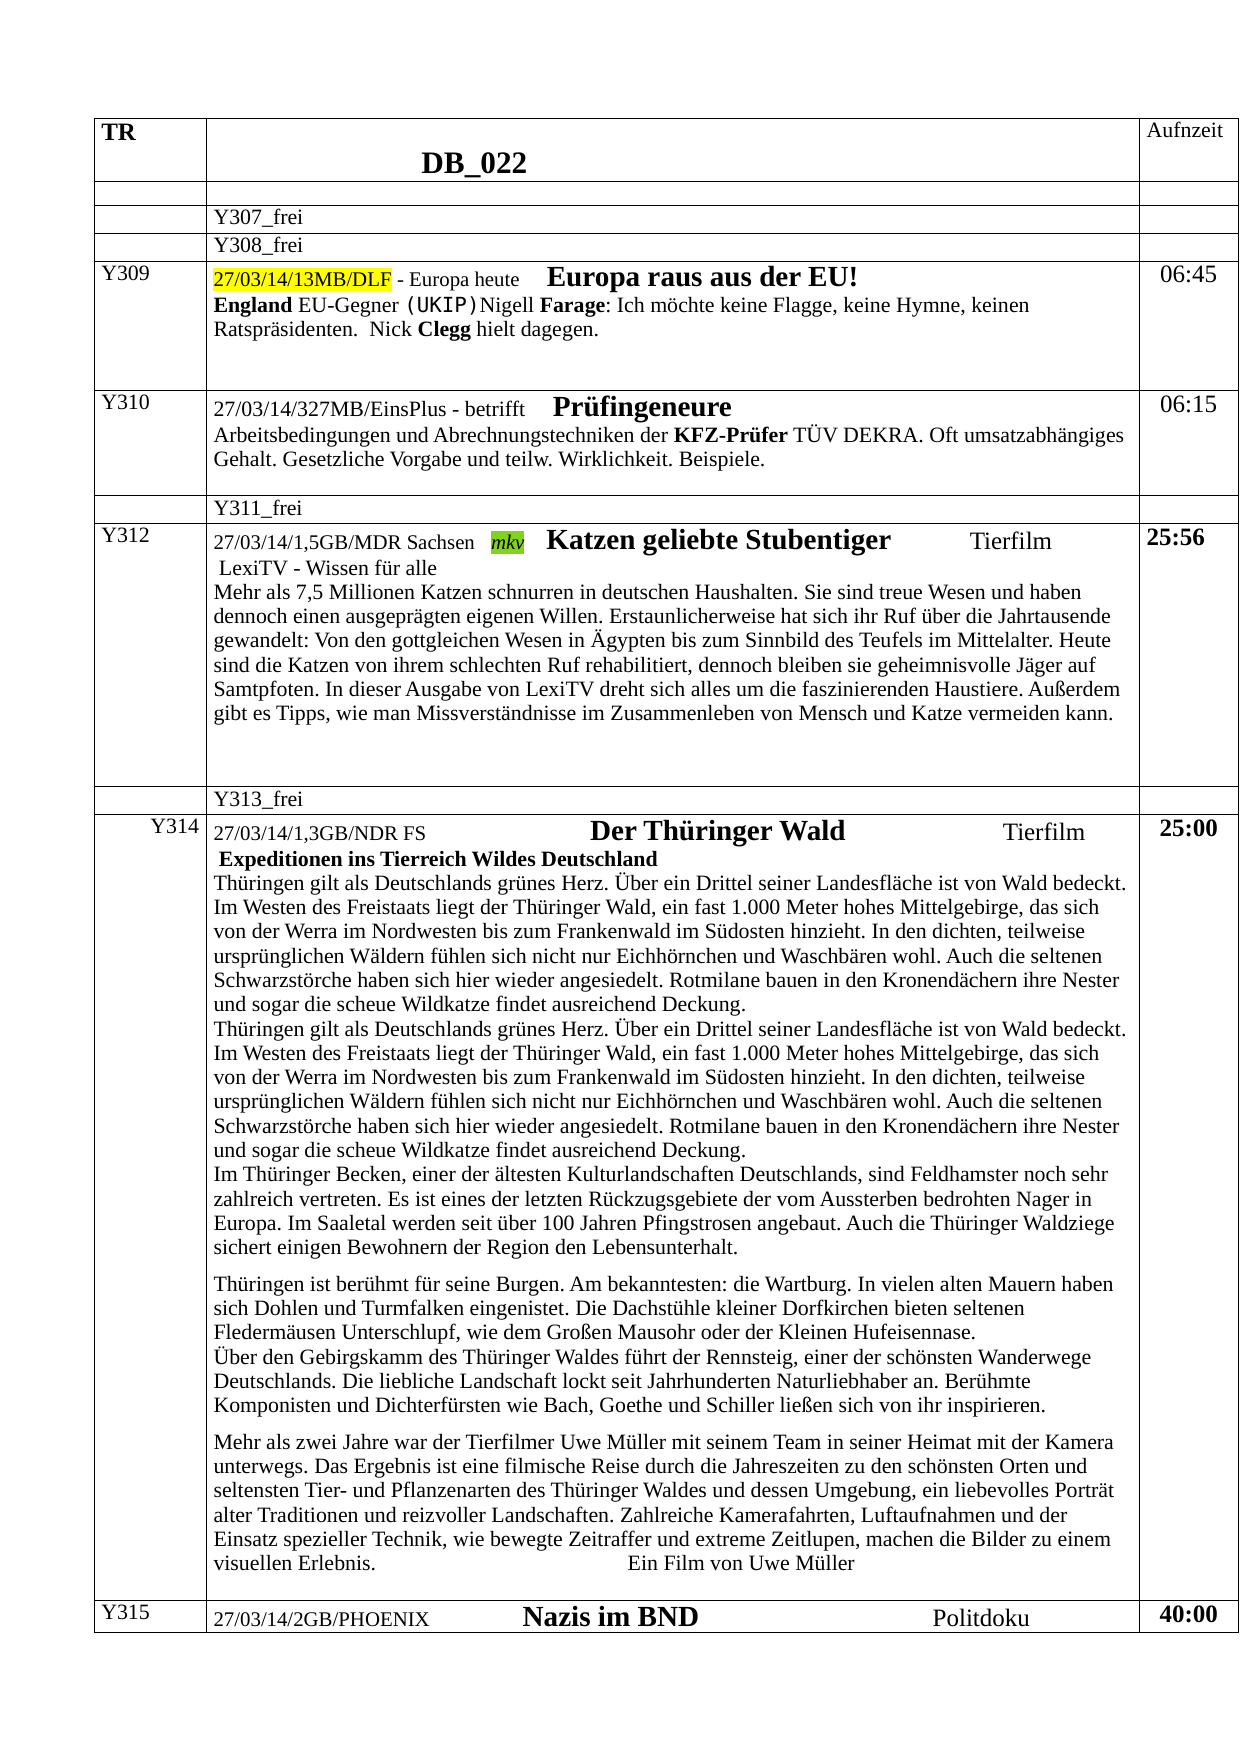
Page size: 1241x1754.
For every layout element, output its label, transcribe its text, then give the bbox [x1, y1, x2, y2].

table_cell Y315 [95, 1601, 206, 1632]
table_cell Y312 [95, 524, 206, 786]
table_cell [207, 182, 1139, 205]
table_cell 27/03/14/2GB/PHOENIX Nazis im BND Politdoku [207, 1601, 1139, 1632]
table_cell 06:15 [1140, 391, 1238, 495]
table_cell 25:00 [1140, 815, 1238, 1600]
table_cell Y311_frei [207, 496, 1139, 523]
table_cell 06:45 [1140, 262, 1238, 390]
table_cell [95, 234, 206, 261]
table_cell 27/03/14/327MB/EinsPlus - betrifft Prüfingeneure Arbeitsbedingungen und Abrechnungstechniken der KFZ-Prüfer TÜV DEKRA. Oft umsatzabhängiges Gehalt. Gesetzliche Vorgabe und teilw. Wirklichkeit. Beispiele. [207, 391, 1139, 495]
table_header TR [95, 119, 206, 181]
table_cell Y314 [95, 815, 206, 1600]
table_cell 27/03/14/1,5GB/MDR Sachsen mkv Katzen geliebte Stubentiger Tierfilm LexiTV - Wissen für alle Mehr als 7,5 Millionen Katzen schnurren in deutschen Haushalten. Sie sind treue Wesen und haben dennoch einen ausgeprägten eigenen Willen. Erstaunlicherweise hat sich ihr Ruf über die Jahrtausende gewandelt: Von den gottgleichen Wesen in Ägypten bis zum Sinnbild des Teufels im Mittelalter. Heute sind die Katzen von ihrem schlechten Ruf rehabilitiert, dennoch bleiben sie geheimnisvolle Jäger auf Samtpfoten. In dieser Ausgabe von LexiTV dreht sich alles um die faszinierenden Haustiere. Außerdem gibt es Tipps, wie man Missverständnisse im Zusammenleben von Mensch und Katze vermeiden kann. [207, 524, 1139, 786]
table_cell [1140, 206, 1238, 233]
table_cell Y307_frei [207, 206, 1139, 233]
table_cell 27/03/14/13MB/DLF - Europa heute Europa raus aus der EU! England EU-Gegner (UKIP)Nigell Farage: Ich möchte keine Flagge, keine Hymne, keinen Ratspräsidenten. Nick Clegg hielt dagegen. [207, 262, 1139, 390]
table_cell Y308_frei [207, 234, 1139, 261]
table_cell Y313_frei [207, 787, 1139, 814]
table_cell 25:56 [1140, 524, 1238, 786]
table_cell Y310 [95, 391, 206, 495]
table_cell 40:00 [1140, 1601, 1238, 1632]
table_cell [95, 182, 206, 205]
table_cell [1140, 787, 1238, 814]
table_cell Y309 [95, 262, 206, 390]
table_cell [95, 206, 206, 233]
table_cell [1140, 496, 1238, 523]
table_header DB_022 [207, 119, 1139, 181]
table_cell [1140, 234, 1238, 261]
table_cell 27/03/14/1,3GB/NDR FS Der Thüringer Wald Tierfilm Expeditionen ins Tierreich Wildes Deutschland Thüringen gilt als Deutschlands grünes Herz. Über ein Drittel seiner Landesfläche ist von Wald bedeckt. Im Westen des Freistaats liegt der Thüringer Wald, ein fast 1.000 Meter hohes Mittelgebirge, das sich von der Werra im Nordwesten bis zum Frankenwald im Südosten hinzieht. In den dichten, teilweise ursprünglichen Wäldern fühlen sich nicht nur Eichhörnchen und Waschbären wohl. Auch die seltenen Schwarzstörche haben sich hier wieder angesiedelt. Rotmilane bauen in den Kronendächern ihre Nester und sogar die scheue Wildkatze findet ausreichend Deckung. Thüringen gilt als Deutschlands grünes Herz. Über ein Drittel seiner Landesfläche ist von Wald bedeckt. Im Westen des Freistaats liegt der Thüringer Wald, ein fast 1.000 Meter hohes Mittelgebirge, das sich von der Werra im Nordwesten bis zum Frankenwald im Südosten hinzieht. In den dichten, teilweise ursprünglichen Wäldern fühlen sich nicht nur Eichhörnchen und Waschbären wohl. Auch die seltenen Schwarzstörche haben sich hier wieder angesiedelt. Rotmilane bauen in den Kronendächern ihre Nester und sogar die scheue Wildkatze findet ausreichend Deckung. Im Thüringer Becken, einer der ältesten Kulturlandschaften Deutschlands, sind Feldhamster noch sehr zahlreich vertreten. Es ist eines der letzten Rückzugsgebiete der vom Aussterben bedrohten Nager in Europa. Im Saaletal werden seit über 100 Jahren Pfingstrosen angebaut. Auch die Thüringer Waldziege sichert einigen Bewohnern der Region den Lebensunterhalt. Thüringen ist berühmt für seine Burgen. Am bekanntesten: die Wartburg. In vielen alten Mauern haben sich Dohlen und Turmfalken eingenistet. Die Dachstühle kleiner Dorfkirchen bieten seltenen Fledermäusen Unterschlupf, wie dem Großen Mausohr oder der Kleinen Hufeisennase. Über den Gebirgskamm des Thüringer Waldes führt der Rennsteig, einer der schönsten Wanderwege Deutschlands. Die liebliche Landschaft lockt seit Jahrhunderten Naturliebhaber an. Berühmte Komponisten und Dichterfürsten wie Bach, Goethe und Schiller ließen sich von ihr inspirieren. Mehr als zwei Jahre war der Tierfilmer Uwe Müller mit seinem Team in seiner Heimat mit der Kamera unterwegs. Das Ergebnis ist eine filmische Reise durch die Jahreszeiten zu den schönsten Orten und seltensten Tier- und Pflanzenarten des Thüringer Waldes und dessen Umgebung, ein liebevolles Porträt alter Traditionen und reizvoller Landschaften. Zahlreiche Kamerafahrten, Luftaufnahmen und der Einsatz spezieller Technik, wie bewegte Zeitraffer und extreme Zeitlupen, machen die Bilder zu einem visuellen Erlebnis. Ein Film von Uwe Müller [207, 815, 1139, 1600]
table_cell [95, 787, 206, 814]
table_header Aufnzeit [1140, 119, 1238, 181]
table_cell [1140, 182, 1238, 205]
table_cell [95, 496, 206, 523]
